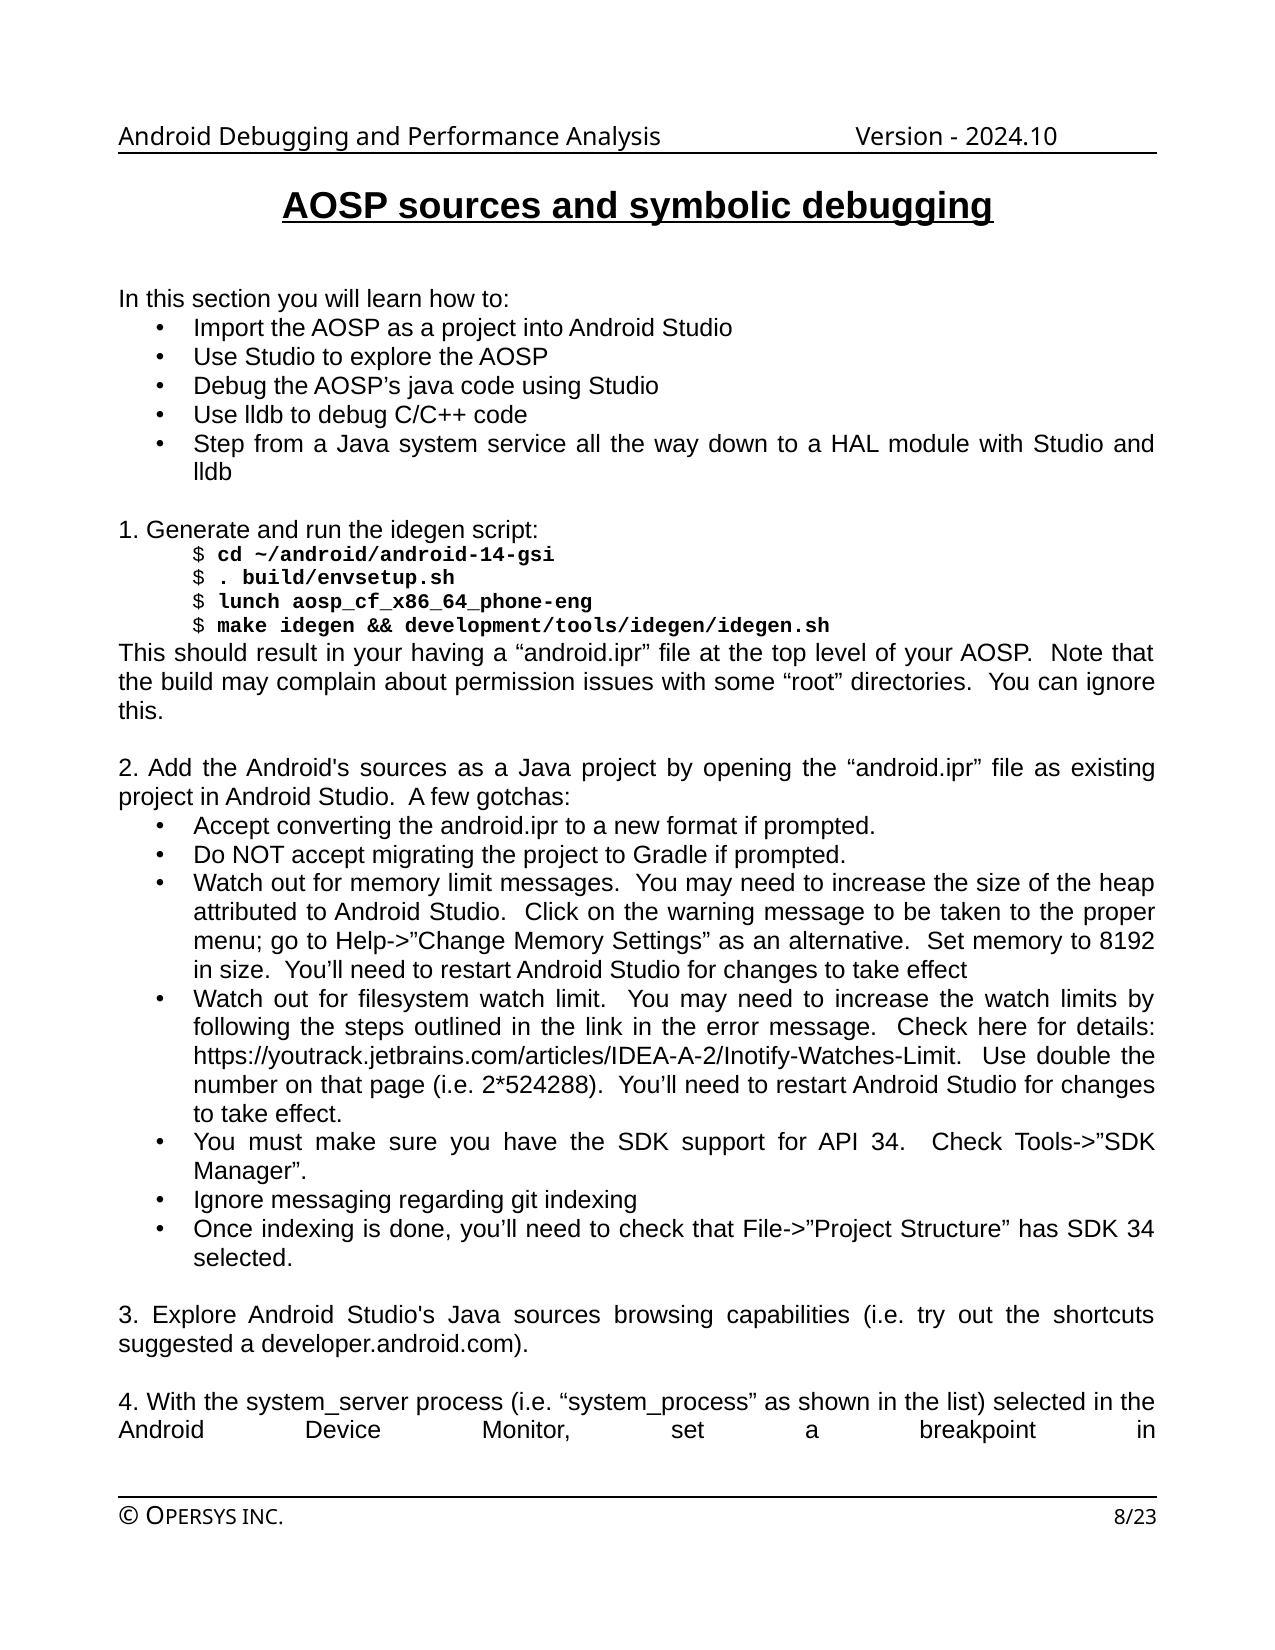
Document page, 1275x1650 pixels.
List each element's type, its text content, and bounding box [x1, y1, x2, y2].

text 3. Explore Android Studio's Java sources browsing capabilities (i.e. try out the shortcuts suggested a developer.android.com). [118, 1300, 1157, 1358]
list Once indexing is done, you’ll need to check that File->”Project Structure” has SDK 34 selected. [156, 1214, 1157, 1271]
list Step from a Java system service all the way down to a HAL module with Studio and lldb [156, 428, 1157, 486]
list Watch out for filesystem watch limit. You may need to increase the watch limits by following the steps outlined in the link in the error message. Check here for details: https://youtrack.jetbrains.com/articles/IDEA-A-2/Inotify-Watches-Limit. Use double the number on that page (i.e. 2*524288). You’ll need to restart Android Studio for changes to take effect. [156, 983, 1157, 1127]
text 2. Add the Android's sources as a Java project by opening the “android.ipr” file as existing project in Android Studio. A few gotchas: [118, 753, 1157, 811]
list Import the AOSP as a project into Android Studio [156, 313, 1157, 342]
list Accept converting the android.ipr to a new format if prompted. [156, 811, 1157, 839]
text $ . build/envsetup.sh [192, 567, 1157, 591]
text 4. With the system_server process (i.e. “system_process” as shown in the list) selected in the Android Device Monitor, set a breakpoint in [118, 1386, 1157, 1444]
list Use lldb to debug C/C++ code [156, 400, 1157, 428]
text $ make idegen && development/tools/idegen/idegen.sh [192, 614, 1157, 638]
text $ lunch aosp_cf_x86_64_phone-eng [192, 591, 1157, 614]
list Watch out for memory limit messages. You may need to increase the size of the heap attributed to Android Studio. Click on the warning message to be taken to the proper menu; go to Help->”Change Memory Settings” as an alternative. Set memory to 8192 in size. You’ll need to restart Android Studio for changes to take effect [156, 868, 1157, 983]
text In this section you will learn how to: [118, 284, 1157, 313]
list Ignore messaging regarding git indexing [156, 1185, 1157, 1214]
list Use Studio to explore the AOSP [156, 342, 1157, 371]
text 1. Generate and run the idegen script: [118, 515, 1157, 544]
list Debug the AOSP’s java code using Studio [156, 371, 1157, 400]
list You must make sure you have the SDK support for API 34. Check Tools->”SDK Manager”. [156, 1127, 1157, 1185]
list Do NOT accept migrating the project to Gradle if prompted. [156, 839, 1157, 868]
text $ cd ~/android/android-14-gsi [192, 544, 1157, 567]
text AOSP sources and symbolic debugging [118, 184, 1157, 227]
text This should result in your having a “android.ipr” file at the top level of your AOSP. Note that the build may complain about permission issues with some “root” directories. You can ignore this. [118, 638, 1157, 724]
